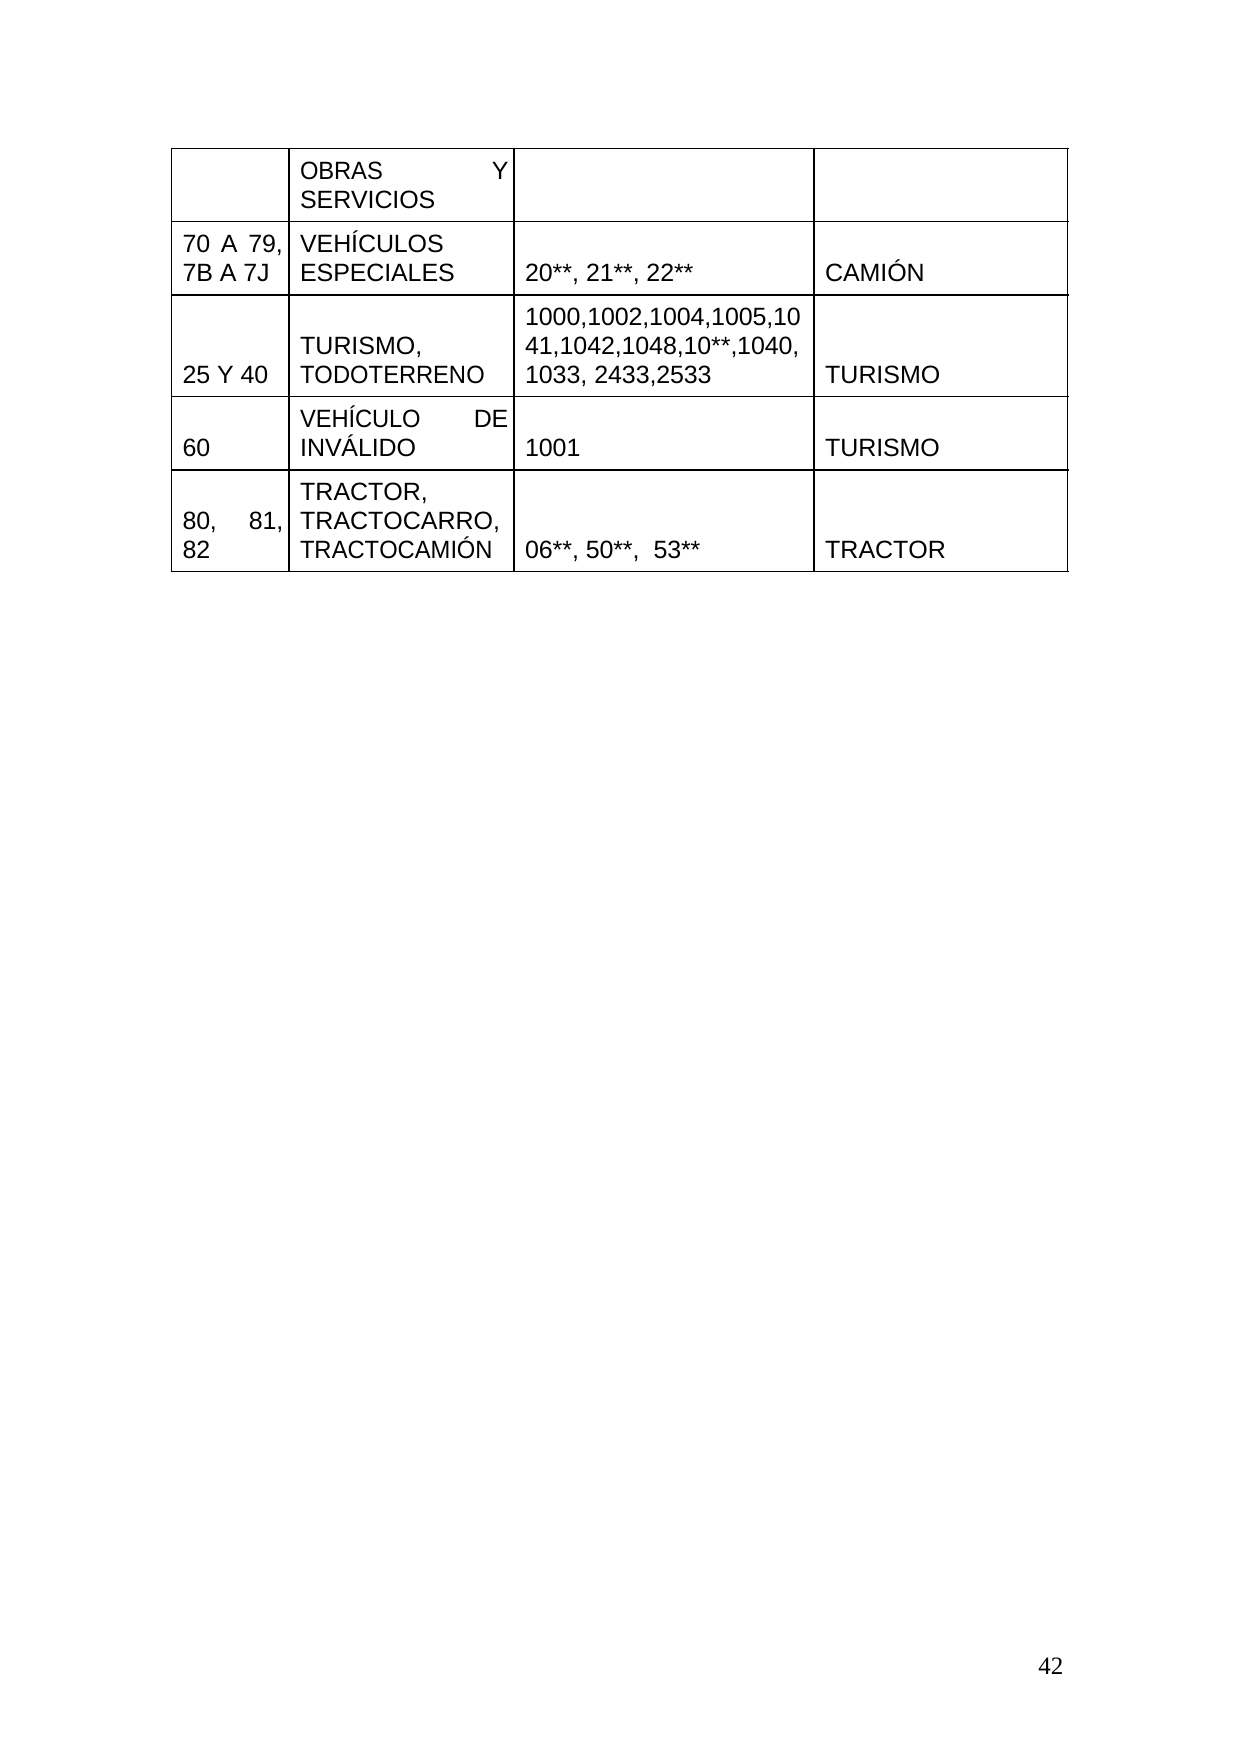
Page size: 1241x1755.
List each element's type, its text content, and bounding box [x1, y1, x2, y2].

table_header [815, 149, 1067, 221]
table_cell 60 [172, 397, 288, 469]
table_cell 06**, 50**, 53** [515, 471, 813, 571]
table_cell TURISMO [815, 296, 1067, 396]
table_header [172, 149, 288, 221]
table_cell 80, 81, 82 [172, 471, 288, 571]
table_cell 1001 [515, 397, 813, 469]
table_cell TRACTOR [815, 471, 1067, 571]
table_cell TRACTOR, TRACTOCARRO, TRACTOCAMIÓN [290, 471, 513, 571]
table_cell VEHÍCULOS ESPECIALES [290, 222, 513, 294]
table_cell CAMIÓN [815, 222, 1067, 294]
table_header [515, 149, 813, 221]
table_cell TURISMO, TODOTERRENO [290, 296, 513, 396]
table_cell 1000,1002,1004,1005,10 41,1042,1048,10**,1040, 1033, 2433,2533 [515, 296, 813, 396]
table_cell 70 A 79, 7B A 7J [172, 222, 288, 294]
table_cell VEHÍCULO DE INVÁLIDO [290, 397, 513, 469]
table_cell 25 Y 40 [172, 296, 288, 396]
table_cell TURISMO [815, 397, 1067, 469]
table_header OBRAS Y SERVICIOS [290, 149, 513, 221]
table_cell 20**, 21**, 22** [515, 222, 813, 294]
